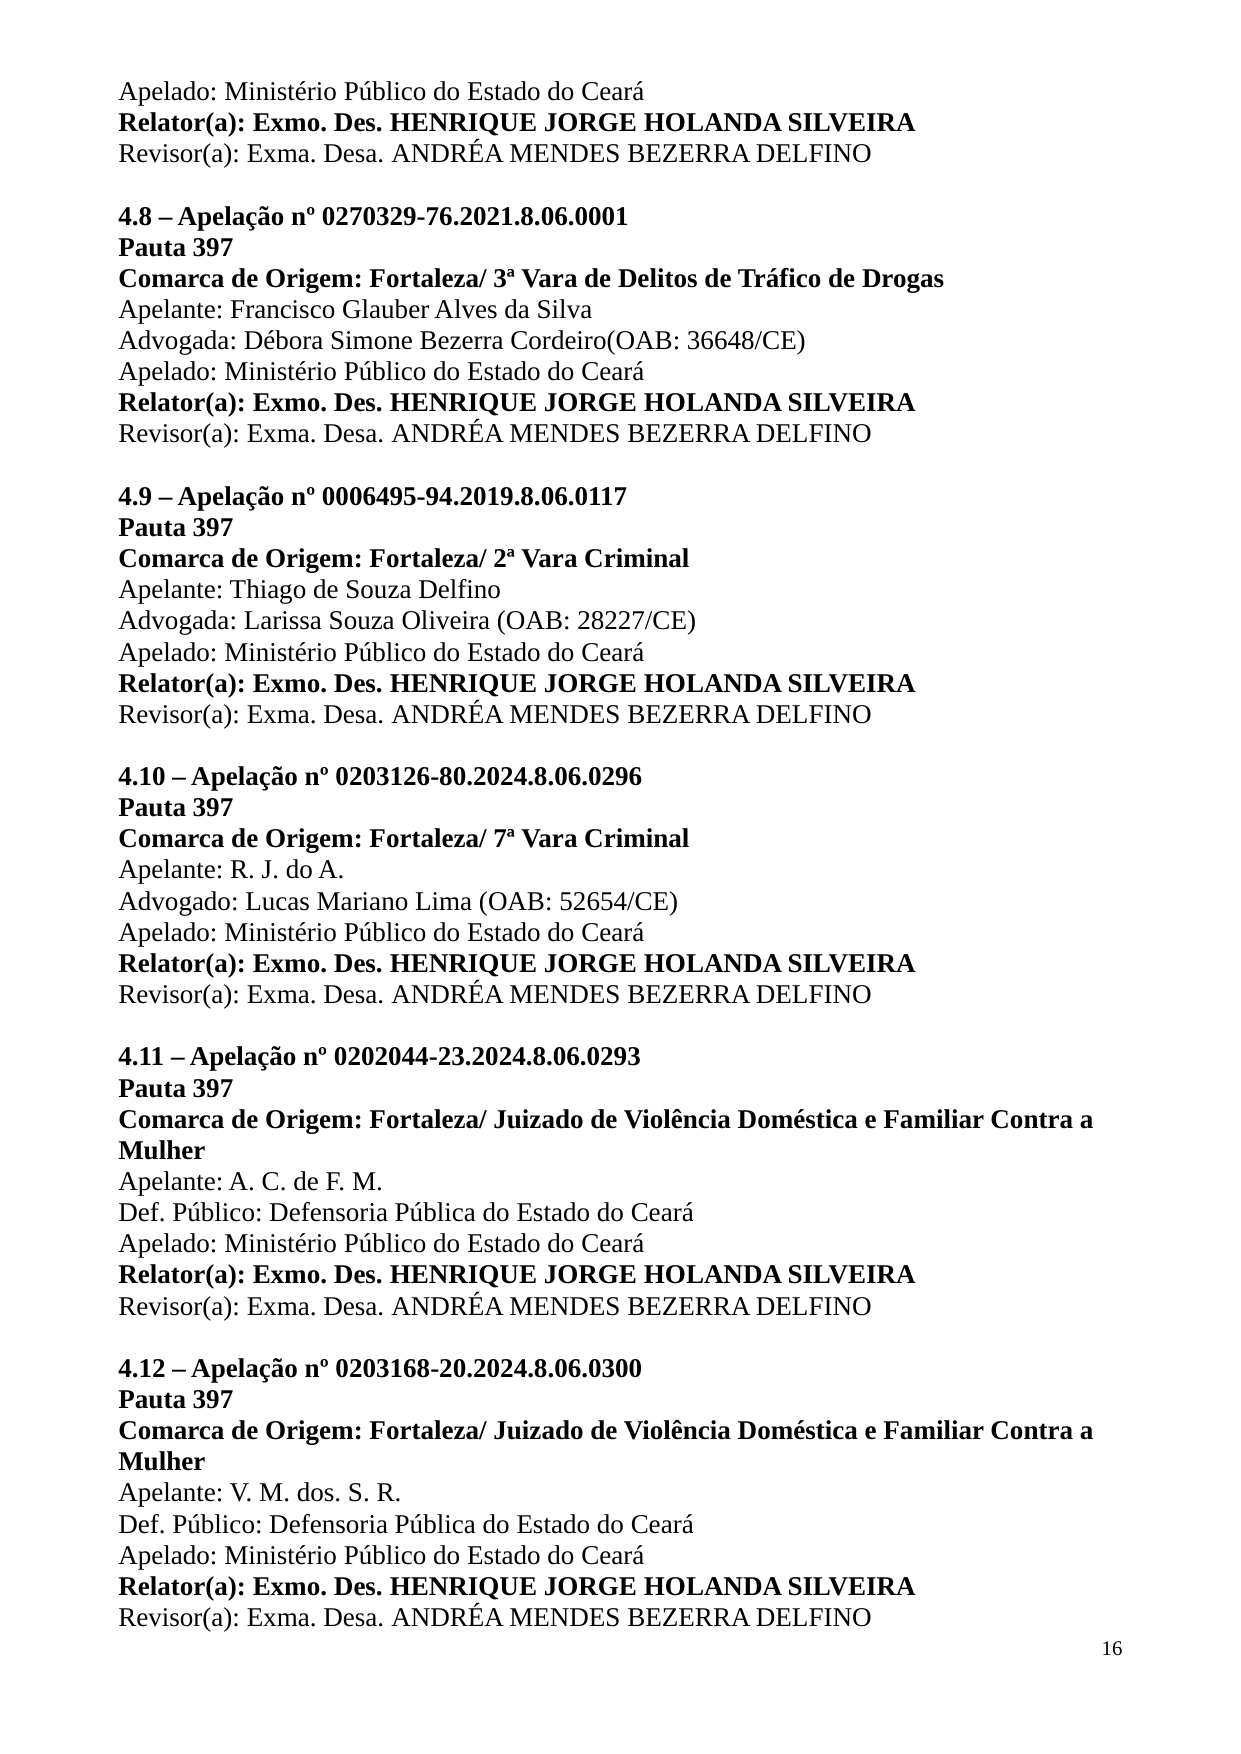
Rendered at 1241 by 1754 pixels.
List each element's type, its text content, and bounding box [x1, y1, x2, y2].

text Apelante: Francisco Glauber Alves da Silva [118, 293, 1122, 324]
text Advogada: Larissa Souza Oliveira (OAB: 28227/CE) [118, 604, 1122, 636]
text Comarca de Origem: Fortaleza/ 3ª Vara de Delitos de Tráfico de Drogas [118, 262, 1122, 293]
text Apelado: Ministério Público do Estado do Ceará [118, 75, 1122, 106]
text Comarca de Origem: Fortaleza/ 7ª Vara Criminal [118, 822, 1122, 854]
text Pauta 397 [118, 791, 1122, 822]
text Revisor(a): Exma. Desa. ANDRÉA MENDES BEZERRA DELFINO [118, 137, 1122, 168]
text Apelado: Ministério Público do Estado do Ceará [118, 355, 1122, 386]
text Relator(a): Exmo. Des. HENRIQUE JORGE HOLANDA SILVEIRA [118, 106, 1122, 137]
text Revisor(a): Exma. Desa. ANDRÉA MENDES BEZERRA DELFINO [118, 698, 1122, 729]
text Apelado: Ministério Público do Estado do Ceará [118, 1227, 1122, 1258]
text Relator(a): Exmo. Des. HENRIQUE JORGE HOLANDA SILVEIRA [118, 667, 1122, 698]
text Revisor(a): Exma. Desa. ANDRÉA MENDES BEZERRA DELFINO [118, 1601, 1122, 1632]
text Apelante: A. C. de F. M. [118, 1165, 1122, 1196]
text Comarca de Origem: Fortaleza/ 2ª Vara Criminal [118, 542, 1122, 573]
text Relator(a): Exmo. Des. HENRIQUE JORGE HOLANDA SILVEIRA [118, 1570, 1122, 1601]
text Revisor(a): Exma. Desa. ANDRÉA MENDES BEZERRA DELFINO [118, 418, 1122, 449]
text 4.8 – Apelação nº 0270329-76.2021.8.06.0001 [118, 199, 1122, 231]
text Comarca de Origem: Fortaleza/ Juizado de Violência Doméstica e Familiar Contra a Mulher [118, 1103, 1122, 1165]
text Advogada: Débora Simone Bezerra Cordeiro(OAB: 36648/CE) [118, 324, 1122, 355]
text Pauta 397 [118, 1072, 1122, 1103]
text Def. Público: Defensoria Pública do Estado do Ceará [118, 1508, 1122, 1539]
text Apelante: R. J. do A. [118, 854, 1122, 885]
text Apelado: Ministério Público do Estado do Ceará [118, 1539, 1122, 1570]
text 4.9 – Apelação nº 0006495-94.2019.8.06.0117 [118, 480, 1122, 511]
text Def. Público: Defensoria Pública do Estado do Ceará [118, 1196, 1122, 1227]
text Revisor(a): Exma. Desa. ANDRÉA MENDES BEZERRA DELFINO [118, 978, 1122, 1009]
text Apelado: Ministério Público do Estado do Ceará [118, 636, 1122, 667]
text Apelante: Thiago de Souza Delfino [118, 573, 1122, 604]
text Advogado: Lucas Mariano Lima (OAB: 52654/CE) [118, 885, 1122, 916]
text Apelado: Ministério Público do Estado do Ceará [118, 916, 1122, 947]
text Pauta 397 [118, 1383, 1122, 1414]
text 4.10 – Apelação nº 0203126-80.2024.8.06.0296 [118, 760, 1122, 791]
text Relator(a): Exmo. Des. HENRIQUE JORGE HOLANDA SILVEIRA [118, 386, 1122, 418]
text 4.11 – Apelação nº 0202044-23.2024.8.06.0293 [118, 1041, 1122, 1072]
text Relator(a): Exmo. Des. HENRIQUE JORGE HOLANDA SILVEIRA [118, 947, 1122, 978]
text Pauta 397 [118, 231, 1122, 262]
text Revisor(a): Exma. Desa. ANDRÉA MENDES BEZERRA DELFINO [118, 1290, 1122, 1321]
text 4.12 – Apelação nº 0203168-20.2024.8.06.0300 [118, 1352, 1122, 1383]
text Apelante: V. M. dos. S. R. [118, 1477, 1122, 1508]
text Relator(a): Exmo. Des. HENRIQUE JORGE HOLANDA SILVEIRA [118, 1258, 1122, 1290]
text Pauta 397 [118, 511, 1122, 542]
text Comarca de Origem: Fortaleza/ Juizado de Violência Doméstica e Familiar Contra a Mulher [118, 1414, 1122, 1477]
